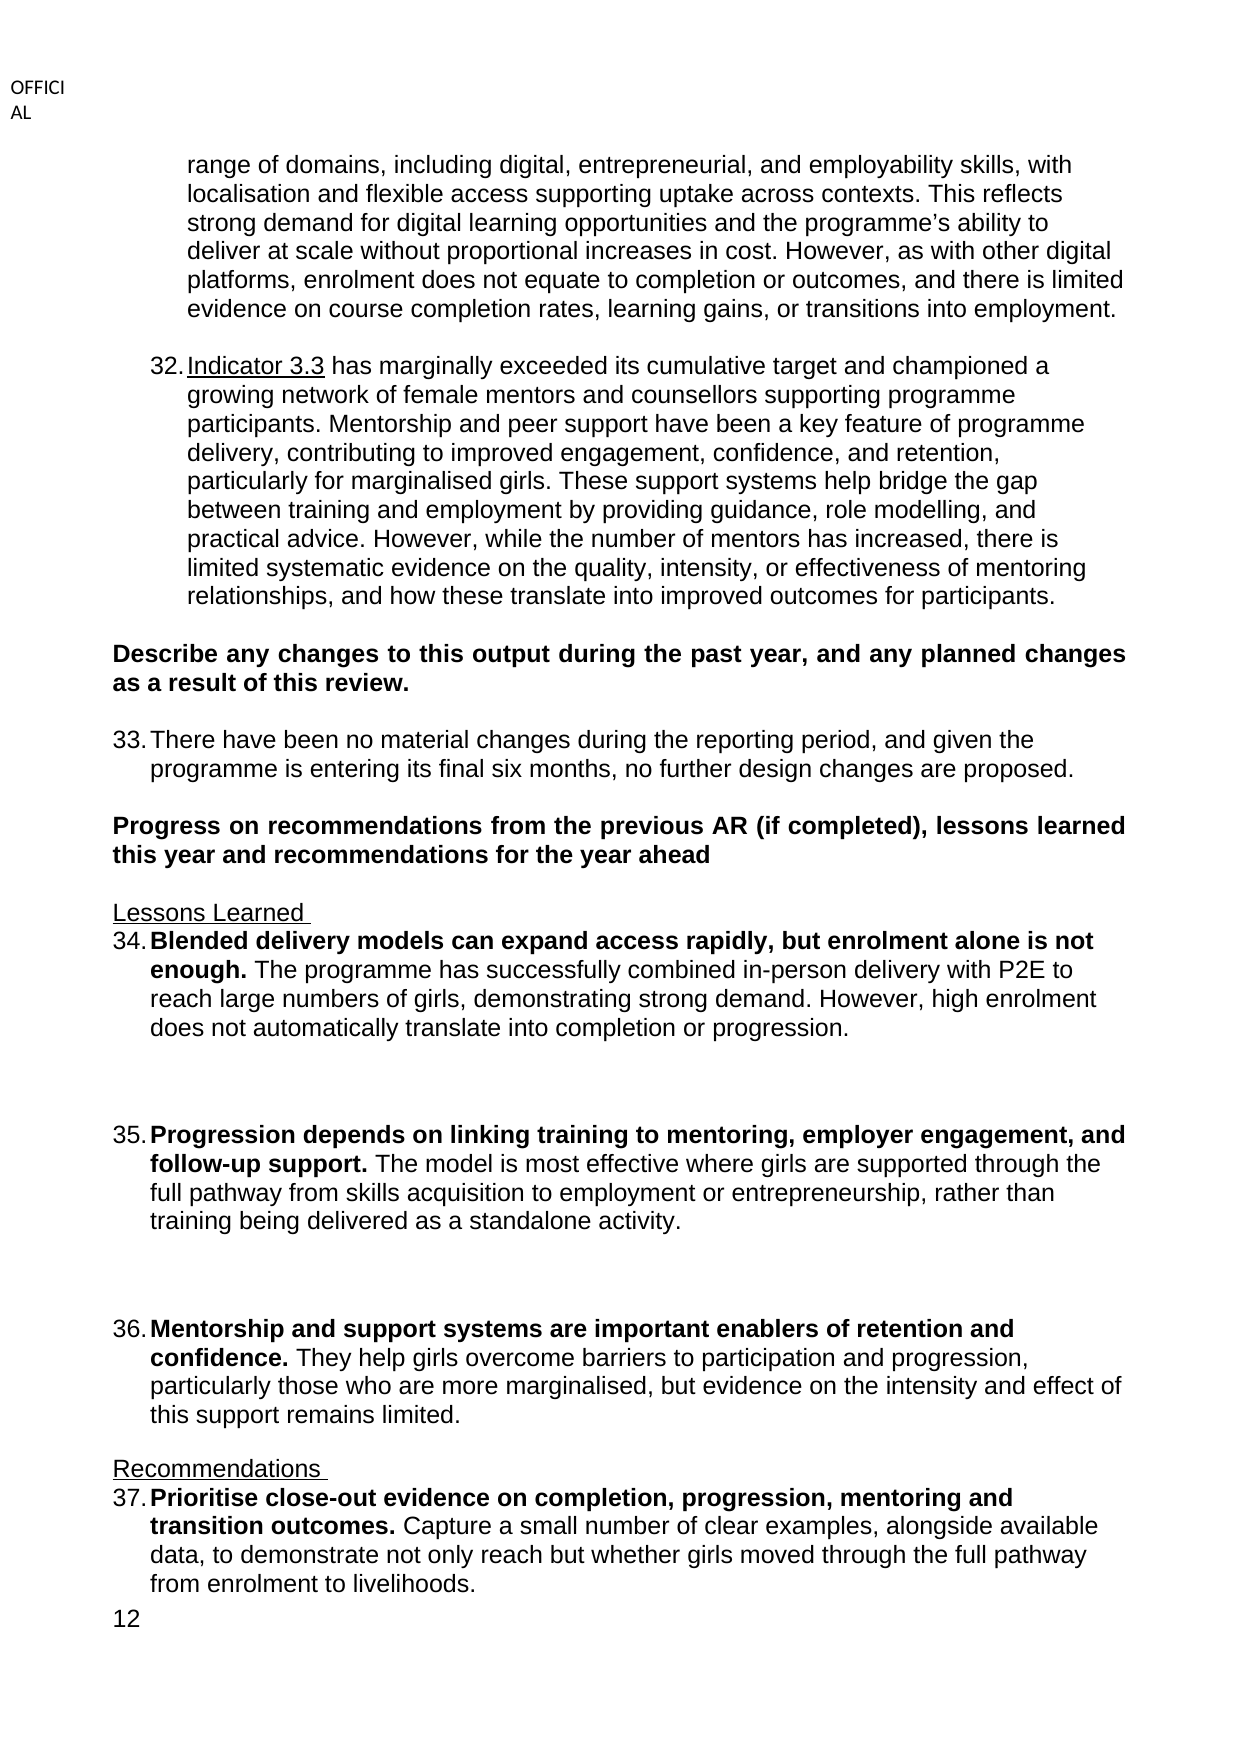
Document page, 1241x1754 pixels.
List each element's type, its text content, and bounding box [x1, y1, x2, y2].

text Progress on recommendations from the previous AR (if completed), lessons learned this year and recommendations for the year ahead [112, 811, 1128, 869]
list Prioritise close-out evidence on completion, progression, mentoring and transition outcomes. Capture a small number of clear examples, alongside available data, to demonstrate not only reach but whether girls moved through the full pathway from enrolment to livelihoods. [112, 1482, 1128, 1597]
text Describe any changes to this output during the past year, and any planned changes as a result of this review. [112, 639, 1128, 696]
list There have been no material changes during the reporting period, and given the programme is entering its final six months, no further design changes are proposed. [112, 725, 1128, 782]
text Lessons Learned [112, 897, 1128, 926]
list Mentorship and support systems are important enablers of retention and confidence. They help girls overcome barriers to participation and progression, particularly those who are more marginalised, but evidence on the intensity and effect of this support remains limited. [112, 1314, 1128, 1429]
list range of domains, including digital, entrepreneurial, and employability skills, with localisation and flexible access supporting uptake across contexts. This reflects strong demand for digital learning opportunities and the programme’s ability to deliver at scale without proportional increases in cost. However, as with other digital platforms, enrolment does not equate to completion or outcomes, and there is limited evidence on course completion rates, learning gains, or transitions into employment. [150, 150, 1128, 322]
text Recommendations [112, 1454, 1128, 1482]
list Blended delivery models can expand access rapidly, but enrolment alone is not enough. The programme has successfully combined in-person delivery with P2E to reach large numbers of girls, demonstrating strong demand. However, high enrolment does not automatically translate into completion or progression. [112, 926, 1128, 1041]
list Progression depends on linking training to mentoring, employer engagement, and follow-up support. The model is most effective where girls are supported through the full pathway from skills acquisition to employment or entrepreneurship, rather than training being delivered as a standalone activity. [112, 1120, 1128, 1235]
list Indicator 3.3 has marginally exceeded its cumulative target and championed a growing network of female mentors and counsellors supporting programme participants. Mentorship and peer support have been a key feature of programme delivery, contributing to improved engagement, confidence, and retention, particularly for marginalised girls. These support systems help bridge the gap between training and employment by providing guidance, role modelling, and practical advice. However, while the number of mentors has increased, there is limited systematic evidence on the quality, intensity, or effectiveness of mentoring relationships, and how these translate into improved outcomes for participants. [150, 351, 1128, 610]
